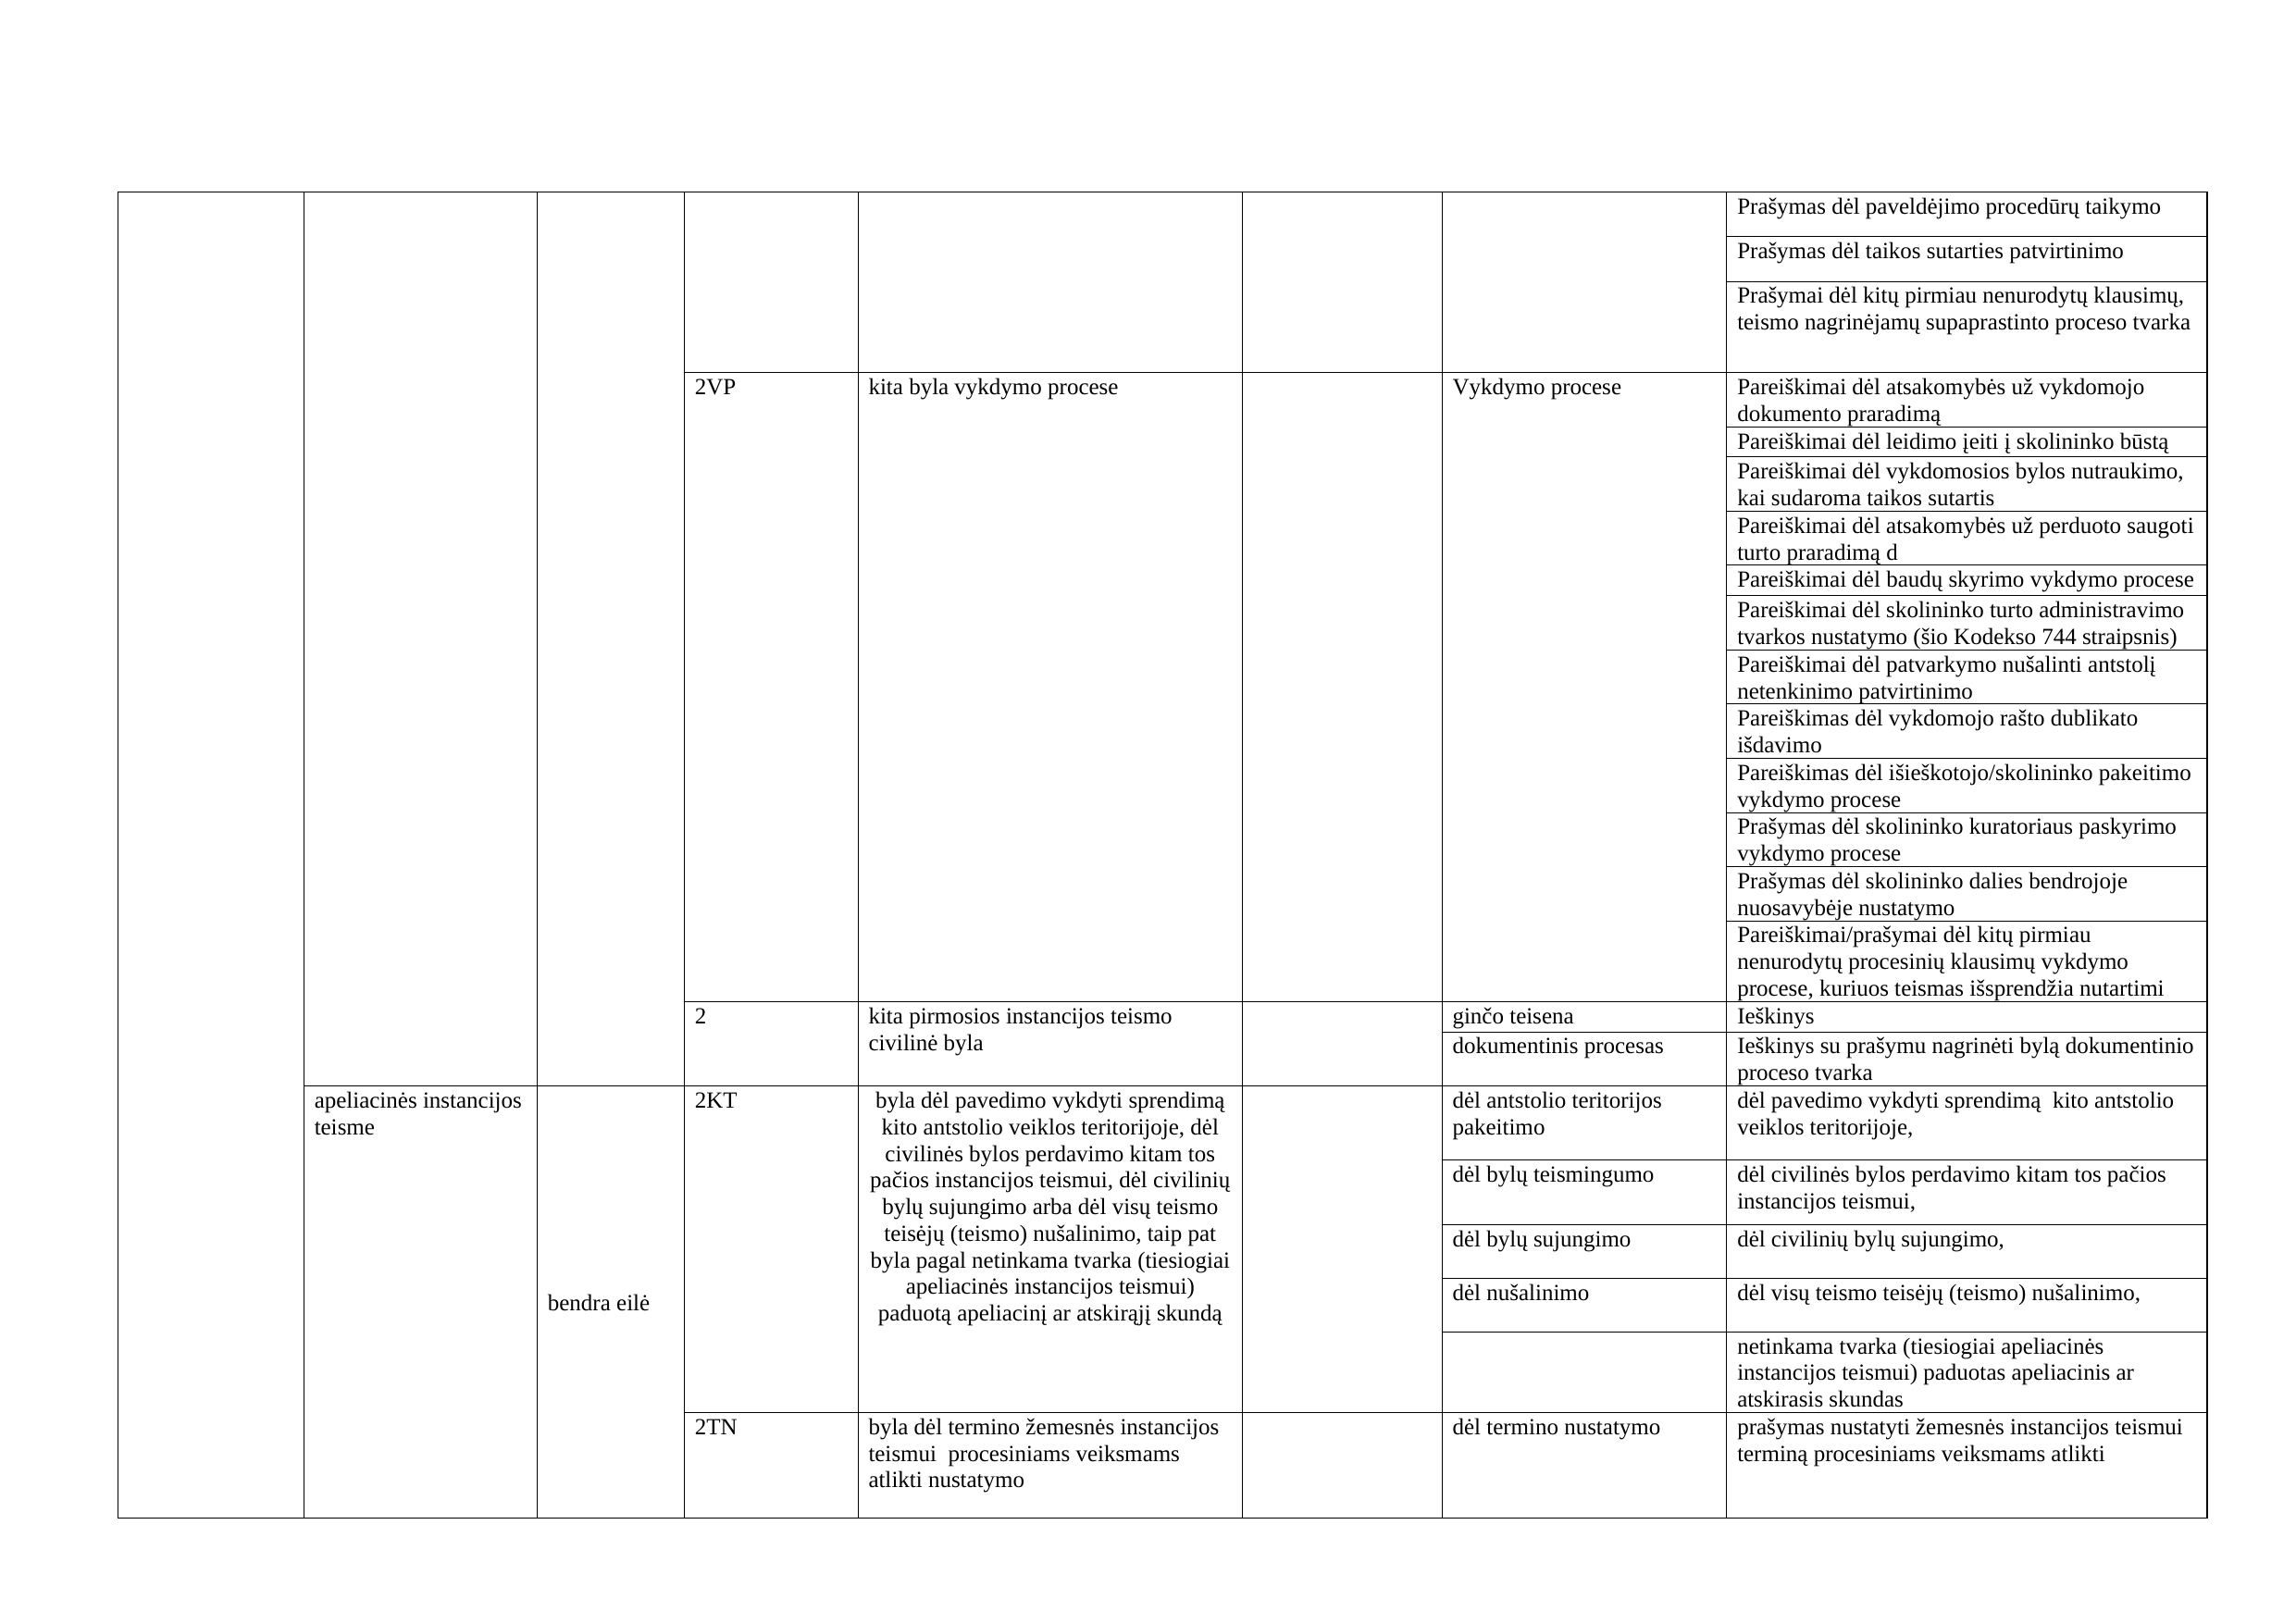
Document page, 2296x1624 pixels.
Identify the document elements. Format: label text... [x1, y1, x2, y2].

table_cell Ieškinys su prašymu nagrinėti bylą dokumentinio proceso tvarka [1727, 1033, 2206, 1085]
table_cell [538, 192, 684, 1085]
table_cell [1243, 1086, 1442, 1412]
table_cell 2TN [685, 1413, 858, 1518]
table_cell dėl antstolio teritorijos pakeitimo [1443, 1086, 1726, 1159]
table_cell Pareiškimai dėl skolininko turto administravimo tvarkos nustatymo (šio Kodekso 744 straipsnis) [1727, 596, 2206, 650]
table_cell ginčo teisena [1443, 1002, 1726, 1031]
table_cell Prašymas dėl taikos sutarties patvirtinimo [1727, 237, 2206, 280]
table_cell prašymas nustatyti žemesnės instancijos teismui terminą procesiniams veiksmams atlikti [1727, 1413, 2206, 1518]
table_cell Prašymas dėl skolininko kuratoriaus paskyrimo vykdymo procese [1727, 813, 2206, 866]
table_cell Prašymai dėl kitų pirmiau nenurodytų klausimų, teismo nagrinėjamų supaprastinto proceso tvarka [1727, 282, 2206, 372]
table_cell Pareiškimai dėl atsakomybės už perduoto saugoti turto praradimą d [1727, 512, 2206, 564]
table_cell [1243, 192, 1442, 372]
table_cell [859, 192, 1242, 372]
table_cell Pareiškimai dėl baudų skyrimo vykdymo procese [1727, 565, 2206, 595]
table_cell netinkama tvarka (tiesiogiai apeliacinės instancijos teismui) paduotas apeliacinis ar atskirasis skundas [1727, 1333, 2206, 1412]
table_cell Vykdymo procese [1443, 373, 1726, 1001]
table_cell 2 [685, 1002, 858, 1085]
table_cell Pareiškimai/prašymai dėl kitų pirmiau nenurodytų procesinių klausimų vykdymo procese, kuriuos teismas išsprendžia nutartimi [1727, 922, 2206, 1001]
table_cell dėl visų teismo teisėjų (teismo) nušalinimo, [1727, 1279, 2206, 1332]
table_cell [1243, 373, 1442, 1001]
table_cell Prašymas dėl skolininko dalies bendrojoje nuosavybėje nustatymo [1727, 867, 2206, 920]
table_cell dėl pavedimo vykdyti sprendimą kito antstolio veiklos teritorijoje, [1727, 1086, 2206, 1159]
table_cell apeliacinės instancijos teisme [304, 1086, 537, 1518]
table_cell [1443, 192, 1726, 372]
table_cell Pareiškimas dėl išieškotojo/skolininko pakeitimo vykdymo procese [1727, 759, 2206, 812]
table_cell 2KT [685, 1086, 858, 1412]
table_cell dokumentinis procesas [1443, 1033, 1726, 1085]
table_cell [685, 192, 858, 372]
table_cell byla dėl termino žemesnės instancijos teismui procesiniams veiksmams atlikti nustatymo [859, 1413, 1242, 1518]
table_cell dėl termino nustatymo [1443, 1413, 1726, 1518]
table_cell Pareiškimai dėl atsakomybės už vykdomojo dokumento praradimą [1727, 373, 2206, 427]
table_cell dėl civilinių bylų sujungimo, [1727, 1225, 2206, 1278]
table_cell dėl nušalinimo [1443, 1279, 1726, 1332]
table_cell kita byla vykdymo procese [859, 373, 1242, 1001]
table_cell Pareiškimas dėl vykdomojo rašto dublikato išdavimo [1727, 704, 2206, 758]
table_cell Pareiškimai dėl patvarkymo nušalinti antstolį netenkinimo patvirtinimo [1727, 651, 2206, 703]
table_cell [1243, 1002, 1442, 1085]
table_cell dėl civilinės bylos perdavimo kitam tos pačios instancijos teismui, [1727, 1160, 2206, 1224]
table_cell Pareiškimai dėl vykdomosios bylos nutraukimo, kai sudaroma taikos sutartis [1727, 457, 2206, 511]
table_cell Pareiškimai dėl leidimo įeiti į skolininko būstą [1727, 428, 2206, 456]
table_cell bendra eilė [538, 1086, 684, 1518]
table_cell Prašymas dėl paveldėjimo procedūrų taikymo [1727, 192, 2206, 236]
table_cell 2VP [685, 373, 858, 1001]
table_cell dėl bylų teismingumo [1443, 1160, 1726, 1224]
table_cell byla dėl pavedimo vykdyti sprendimą kito antstolio veiklos teritorijoje, dėl civilinės bylos perdavimo kitam tos pačios instancijos teismui, dėl civilinių bylų sujungimo arba dėl visų teismo teisėjų (teismo) nušalinimo, taip pat byla pagal netinkama tvarka (tiesiogiai apeliacinės instancijos teismui) paduotą apeliacinį ar atskirąjį skundą [859, 1086, 1242, 1412]
table_cell Ieškinys [1727, 1002, 2206, 1031]
table_cell [118, 192, 304, 1518]
table_cell [1243, 1413, 1442, 1518]
table_cell kita pirmosios instancijos teismo civilinė byla [859, 1002, 1242, 1085]
table_cell [304, 192, 537, 1085]
table_cell dėl bylų sujungimo [1443, 1225, 1726, 1278]
table_cell [1443, 1333, 1726, 1412]
